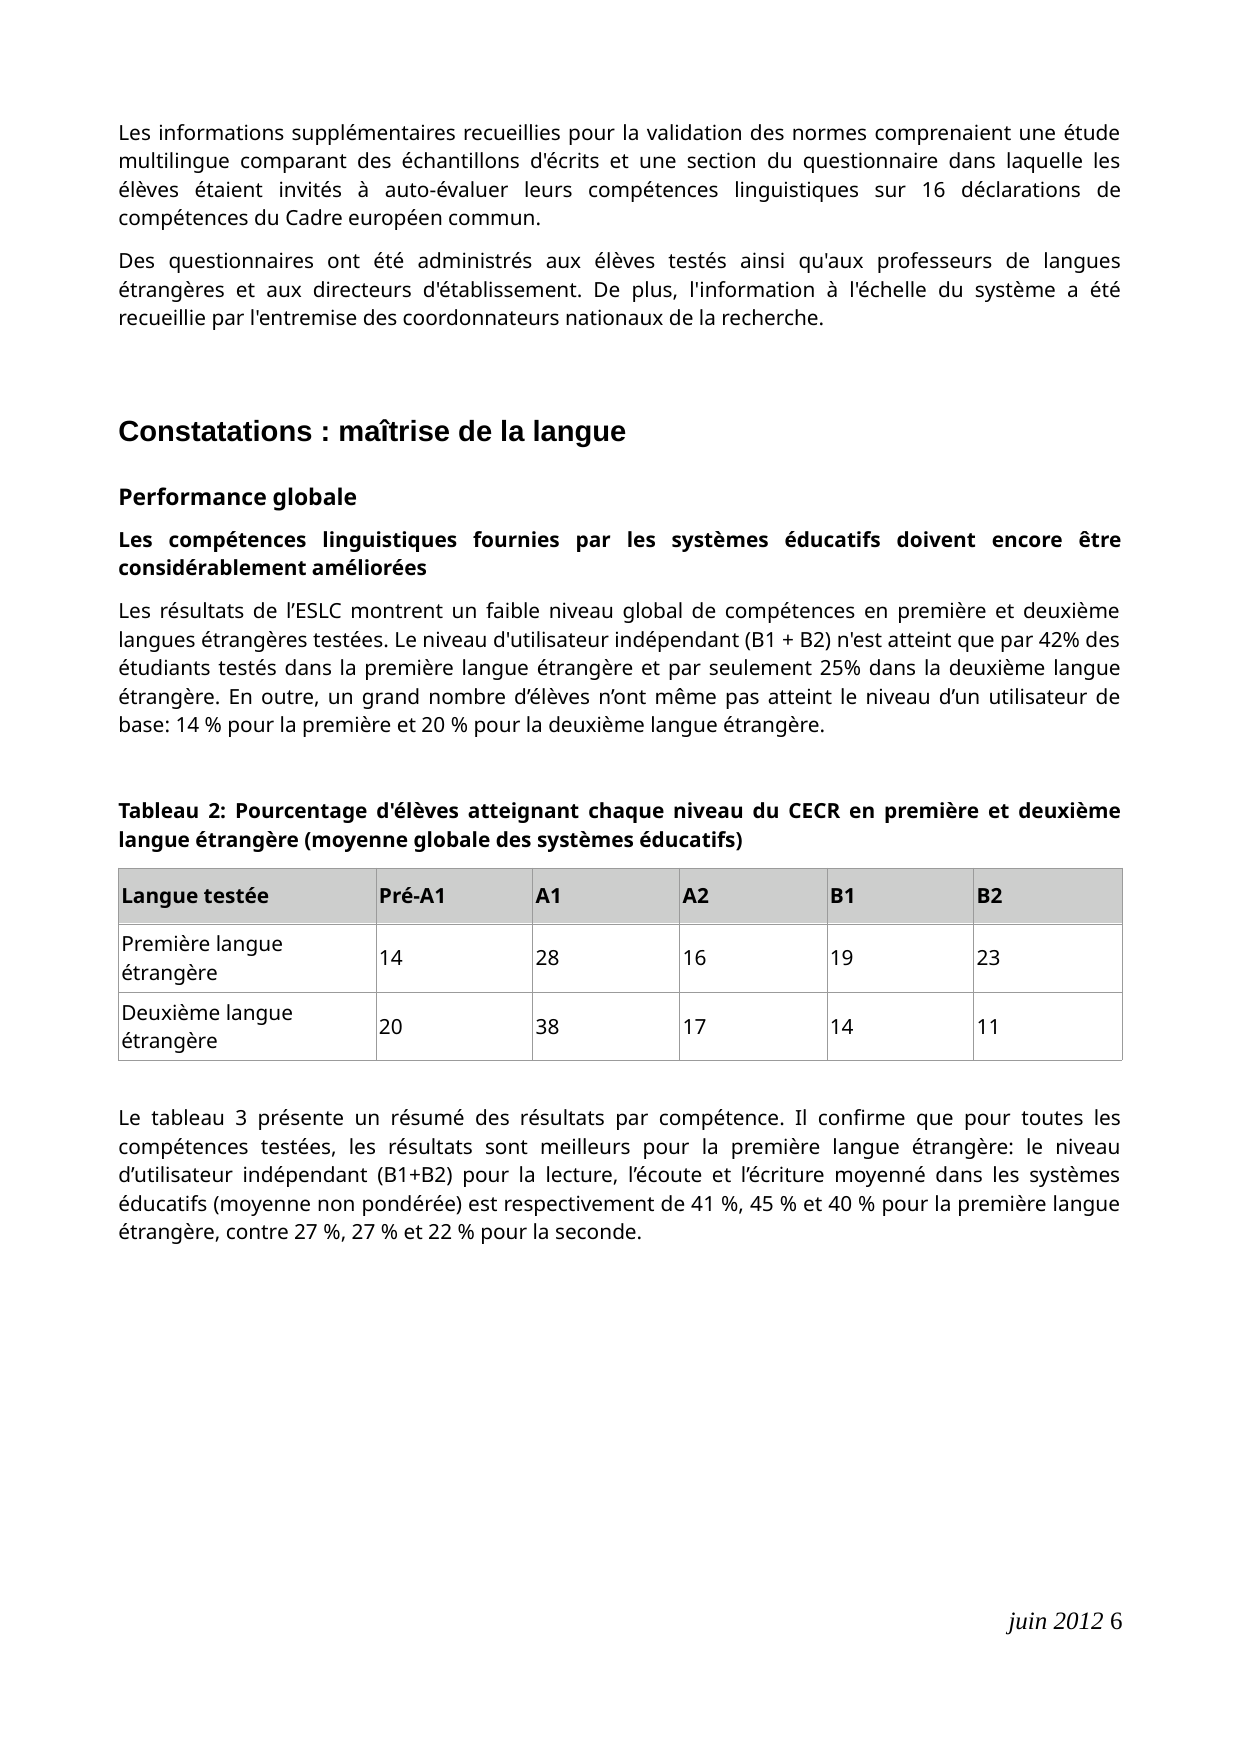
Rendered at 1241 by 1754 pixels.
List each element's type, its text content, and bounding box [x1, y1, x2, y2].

text Les compétences linguistiques fournies par les systèmes éducatifs doivent encore être considérablement améliorées [118, 525, 1122, 582]
text Des questionnaires ont été administrés aux élèves testés ainsi qu'aux professeurs de langues étrangères et aux directeurs d'établissement. De plus, l'information à l'échelle du système a été recueillie par l'entremise des coordonnateurs nationaux de la recherche. [118, 246, 1122, 332]
table_header A1 [533, 869, 679, 923]
table_cell Première langue étrangère [119, 925, 376, 992]
subtitle Performance globale [118, 481, 1122, 512]
table_cell 28 [533, 925, 679, 992]
table_header B2 [974, 869, 1122, 923]
text Le tableau 3 présente un résumé des résultats par compétence. Il confirme que pour toutes les compétences testées, les résultats sont meilleurs pour la première langue étrangère: le niveau d’utilisateur indépendant (B1+B2) pour la lecture, l’écoute et l’écriture moyenné dans les systèmes éducatifs (moyenne non pondérée) est respectivement de 41 %, 45 % et 40 % pour la première langue étrangère, contre 27 %, 27 % et 22 % pour la seconde. [118, 1103, 1122, 1246]
text Les informations supplémentaires recueillies pour la validation des normes comprenaient une étude multilingue comparant des échantillons d'écrits et une section du questionnaire dans laquelle les élèves étaient invités à auto-évaluer leurs compétences linguistiques sur 16 déclarations de compétences du Cadre européen commun. [118, 118, 1122, 232]
table_cell Deuxième langue étrangère [119, 993, 376, 1060]
table_cell 11 [974, 993, 1122, 1060]
table_header Langue testée [119, 869, 376, 923]
table_cell 14 [828, 993, 973, 1060]
table_cell 16 [680, 925, 827, 992]
table_cell 38 [533, 993, 679, 1060]
table_cell 14 [377, 925, 532, 992]
table_cell 23 [974, 925, 1122, 992]
text Les résultats de l’ESLC montrent un faible niveau global de compétences en première et deuxième langues étrangères testées. Le niveau d'utilisateur indépendant (B1 + B2) n'est atteint que par 42% des étudiants testés dans la première langue étrangère et par seulement 25% dans la deuxième langue étrangère. En outre, un grand nombre d’élèves n’ont même pas atteint le niveau d’un utilisateur de base: 14 % pour la première et 20 % pour la deuxième langue étrangère. [118, 596, 1122, 739]
table_header A2 [680, 869, 827, 923]
table_header Pré-A1 [377, 869, 532, 923]
text Tableau 2: Pourcentage d'élèves atteignant chaque niveau du CECR en première et deuxième langue étrangère (moyenne globale des systèmes éducatifs) [118, 796, 1122, 853]
table_header B1 [828, 869, 973, 923]
table_cell 20 [377, 993, 532, 1060]
table_cell 17 [680, 993, 827, 1060]
table_cell 19 [828, 925, 973, 992]
subtitle Constatations : maîtrise de la langue [118, 414, 1122, 448]
